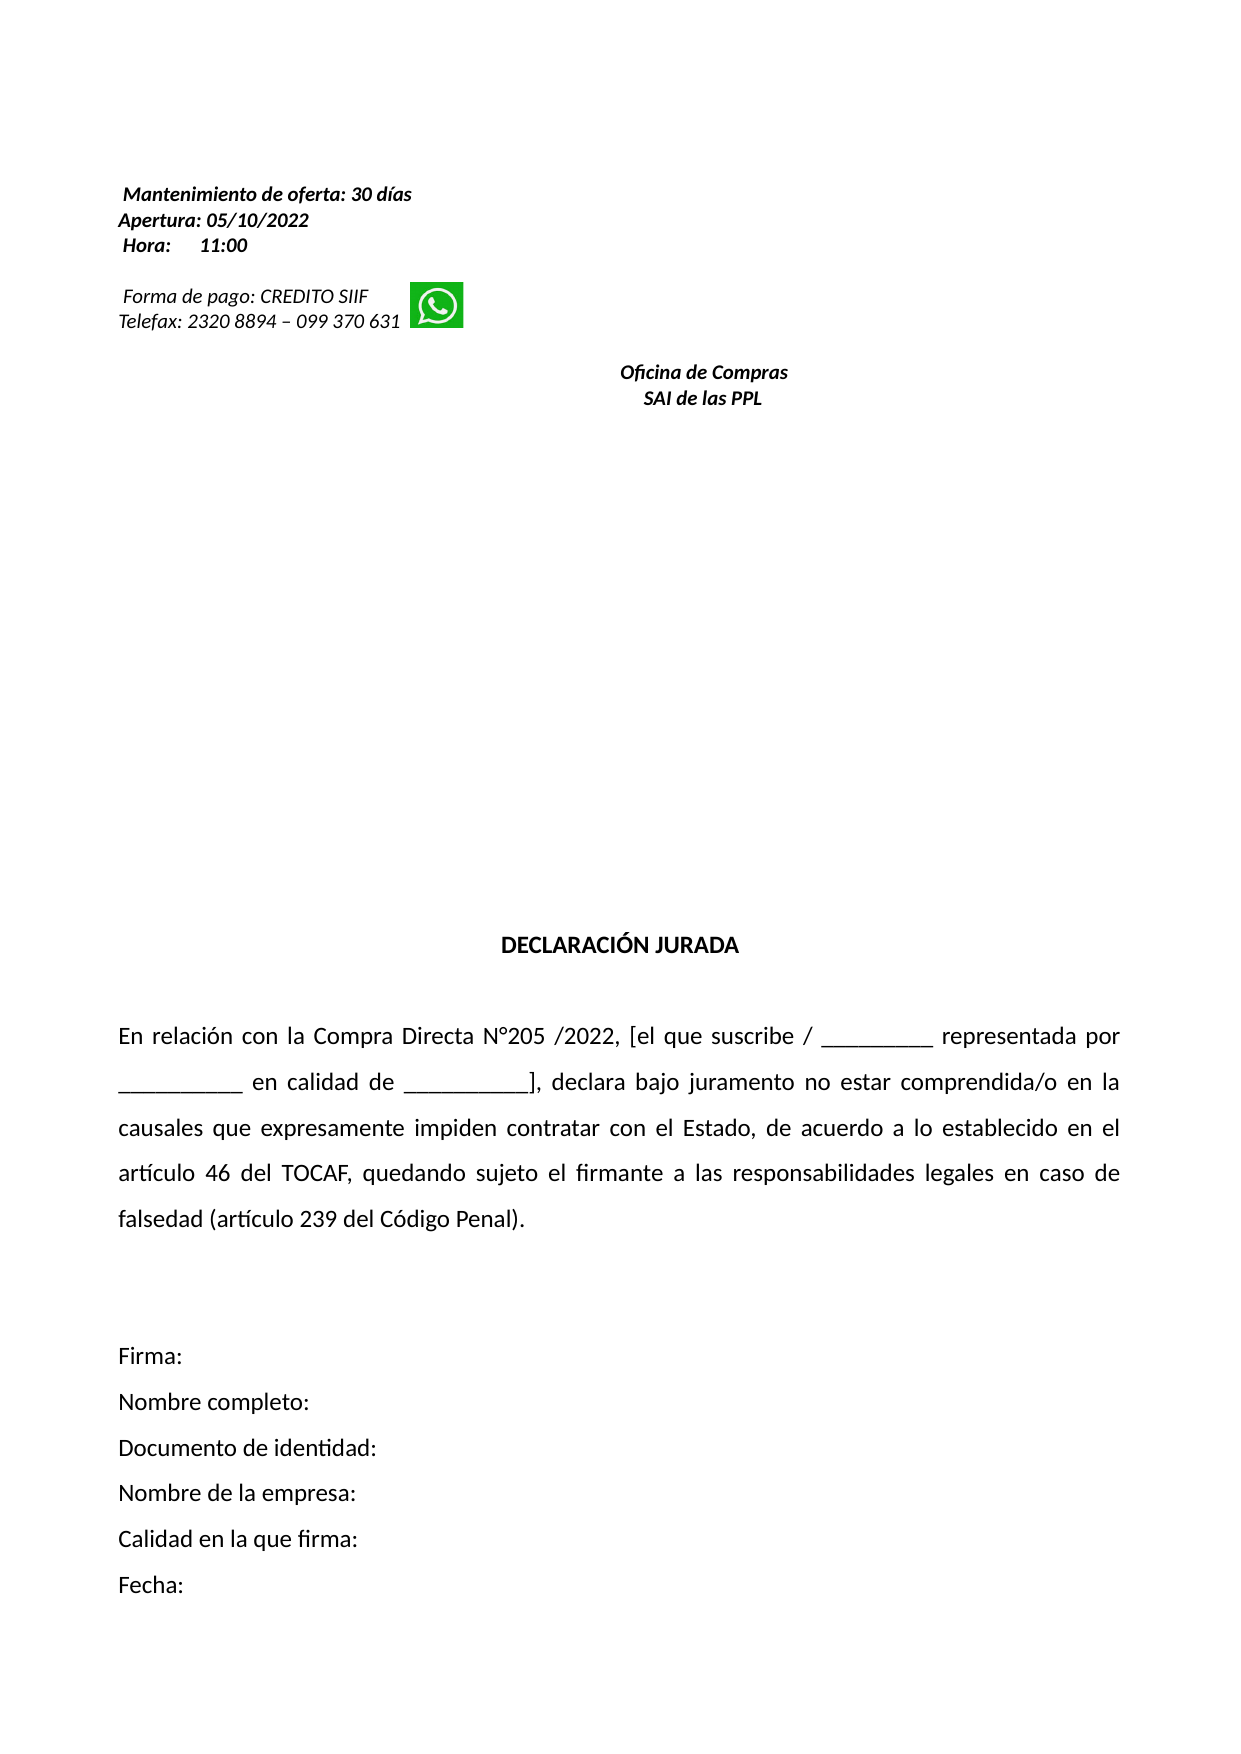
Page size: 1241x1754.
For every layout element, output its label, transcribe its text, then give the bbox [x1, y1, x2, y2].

text Mantenimiento de oferta: 30 días [118, 182, 1122, 207]
text Forma de pago: CREDITO SIIF [118, 283, 410, 309]
text Hora: 11:00 [118, 232, 1122, 258]
text Documento de identidad: [118, 1432, 1122, 1462]
text Nombre de la empresa: [118, 1477, 1122, 1508]
text Telefax: 2320 8894 – 099 370 631 [118, 309, 1122, 334]
text Fecha: [118, 1569, 1122, 1599]
text Calidad en la que firma: [118, 1523, 1122, 1554]
text DECLARACIÓN JURADA [118, 929, 1122, 959]
text En relación con la Compra Directa N°205 /2022, [el que suscribe / _________ representada por __________ en calidad de __________], declara bajo juramento no estar comprendida/o en la causales que expresamente impiden contratar con el Estado, de acuerdo a lo establecido en el artículo 46 del TOCAF, quedando sujeto el firmante a las responsabilidades legales en caso de falsedad (artículo 239 del Código Penal). [118, 1020, 1122, 1234]
text Apertura: 05/10/2022 [118, 207, 1122, 232]
text Oficina de Compras [118, 359, 1122, 385]
text Nombre completo: [118, 1386, 1122, 1417]
text Firma: [118, 1340, 1122, 1371]
text [464, 283, 1122, 309]
text SAI de las PPL [118, 385, 1122, 410]
